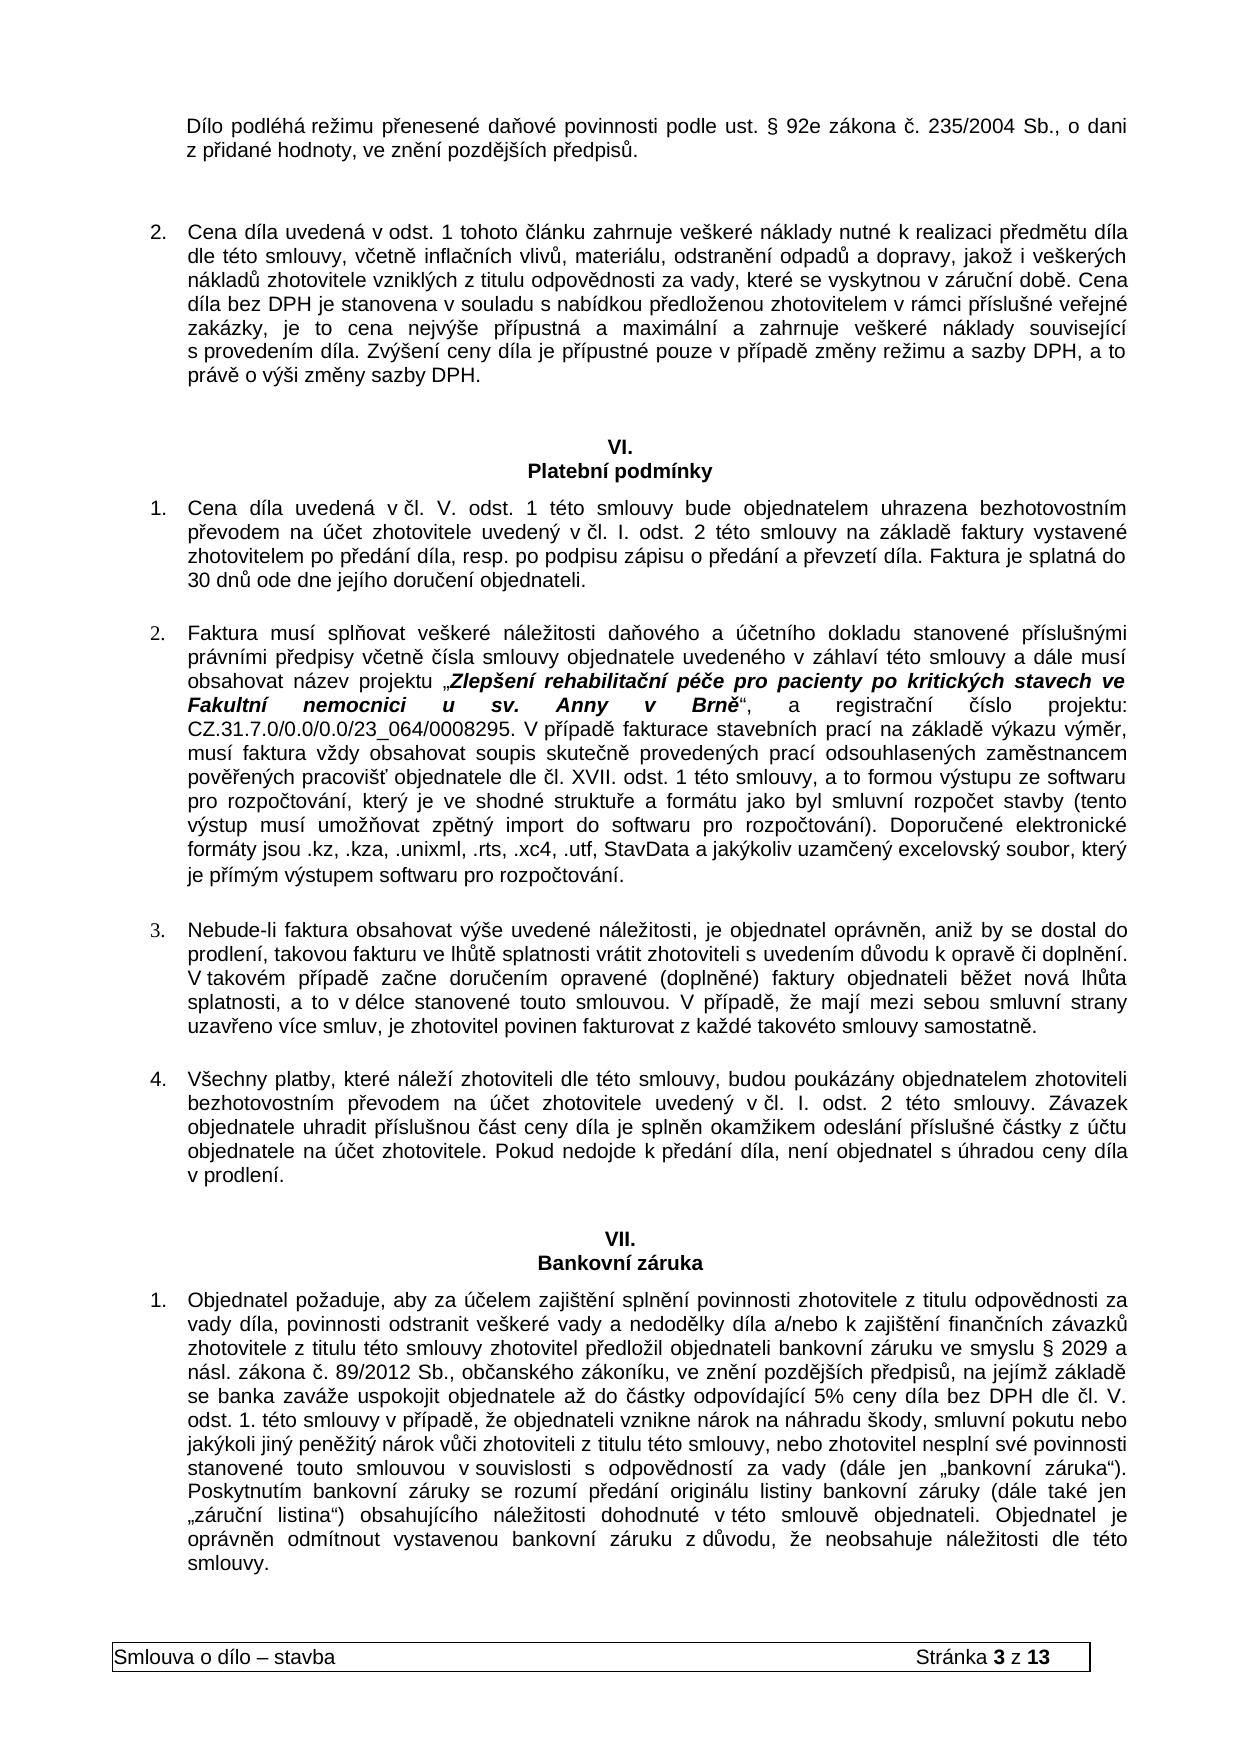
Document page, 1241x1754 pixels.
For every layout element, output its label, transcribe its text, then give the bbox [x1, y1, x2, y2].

list Nebude-li faktura obsahovat výše uvedené náležitosti, je objednatel oprávněn, aniž by se dostal do prodlení, takovou fakturu ve lhůtě splatnosti vrátit zhotoviteli s uvedením důvodu k opravě či doplnění. V takovém případě začne doručením opravené (doplněné) faktury objednateli běžet nová lhůta splatnosti, a to v délce stanovené touto smlouvou. V případě, že mají mezi sebou smluvní strany uzavřeno více smluv, je zhotovitel povinen fakturovat z každé takovéto smlouvy samostatně. [150, 918, 1128, 1038]
text VI. [112, 435, 1128, 459]
text Bankovní záruka [112, 1251, 1128, 1275]
text Platební podmínky [112, 459, 1128, 483]
list Cena díla uvedená v čl. V. odst. 1 této smlouvy bude objednatelem uhrazena bezhotovostním převodem na účet zhotovitele uvedený v čl. I. odst. 2 této smlouvy na základě faktury vystavené zhotovitelem po předání díla, resp. po podpisu zápisu o předání a převzetí díla. Faktura je splatná do 30 dnů ode dne jejího doručení objednateli. [150, 496, 1128, 591]
list Cena díla uvedená v odst. 1 tohoto článku zahrnuje veškeré náklady nutné k realizaci předmětu díla dle této smlouvy, včetně inflačních vlivů, materiálu, odstranění odpadů a dopravy, jakož i veškerých nákladů zhotovitele vzniklých z titulu odpovědnosti za vady, které se vyskytnou v záruční době. Cena díla bez DPH je stanovena v souladu s nabídkou předloženou zhotovitelem v rámci příslušné veřejné zakázky, je to cena nejvýše přípustná a maximální a zahrnuje veškeré náklady související s provedením díla. Zvýšení ceny díla je přípustné pouze v případě změny režimu a sazby DPH, a to právě o výši změny sazby DPH. [150, 219, 1128, 387]
list Objednatel požaduje, aby za účelem zajištění splnění povinnosti zhotovitele z titulu odpovědnosti za vady díla, povinnosti odstranit veškeré vady a nedodělky díla a/nebo k zajištění finančních závazků zhotovitele z titulu této smlouvy zhotovitel předložil objednateli bankovní záruku ve smyslu § 2029 a násl. zákona č. 89/2012 Sb., občanského zákoníku, ve znění pozdějších předpisů, na jejímž základě se banka zaváže uspokojit objednatele až do částky odpovídající 5% ceny díla bez DPH dle čl. V. odst. 1. této smlouvy v případě, že objednateli vznikne nárok na náhradu škody, smluvní pokutu nebo jakýkoli jiný peněžitý nárok vůči zhotoviteli z titulu této smlouvy, nebo zhotovitel nesplní své povinnosti stanovené touto smlouvou v souvislosti s odpovědností za vady (dále jen „bankovní záruka“). Poskytnutím bankovní záruky se rozumí předání originálu listiny bankovní záruky (dále také jen „záruční listina“) obsahujícího náležitosti dohodnuté v této smlouvě objednateli. Objednatel je oprávněn odmítnout vystavenou bankovní záruku z důvodu, že neobsahuje náležitosti dle této smlouvy. [150, 1288, 1128, 1575]
text Dílo podléhá režimu přenesené daňové povinnosti podle ust. § 92e zákona č. 235/2004 Sb., o dani z přidané hodnoty, ve znění pozdějších předpisů. [186, 114, 1128, 162]
list Faktura musí splňovat veškeré náležitosti daňového a účetního dokladu stanovené příslušnými právními předpisy včetně čísla smlouvy objednatele uvedeného v záhlaví této smlouvy a dále musí obsahovat název projektu „Zlepšení rehabilitační péče pro pacienty po kritických stavech ve Fakultní nemocnici u sv. Anny v Brně“, a registrační číslo projektu: CZ.31.7.0/0.0/0.0/23_064/0008295. V případě fakturace stavebních prací na základě výkazu výměr, musí faktura vždy obsahovat soupis skutečně provedených prací odsouhlasených zaměstnancem pověřených pracovišť objednatele dle čl. XVII. odst. 1 této smlouvy, a to formou výstupu ze softwaru pro rozpočtování, který je ve shodné struktuře a formátu jako byl smluvní rozpočet stavby (tento výstup musí umožňovat zpětný import do softwaru pro rozpočtování). Doporučené elektronické formáty jsou .kz, .kza, .unixml, .rts, .xc4, .utf, StavData a jakýkoliv uzamčený excelovský soubor, který je přímým výstupem softwaru pro rozpočtování. [150, 621, 1128, 888]
list Všechny platby, které náleží zhotoviteli dle této smlouvy, budou poukázány objednatelem zhotoviteli bezhotovostním převodem na účet zhotovitele uvedený v čl. I. odst. 2 této smlouvy. Závazek objednatele uhradit příslušnou část ceny díla je splněn okamžikem odeslání příslušné částky z účtu objednatele na účet zhotovitele. Pokud nedojde k předání díla, není objednatel s úhradou ceny díla v prodlení. [150, 1067, 1128, 1187]
text VII. [112, 1227, 1128, 1251]
